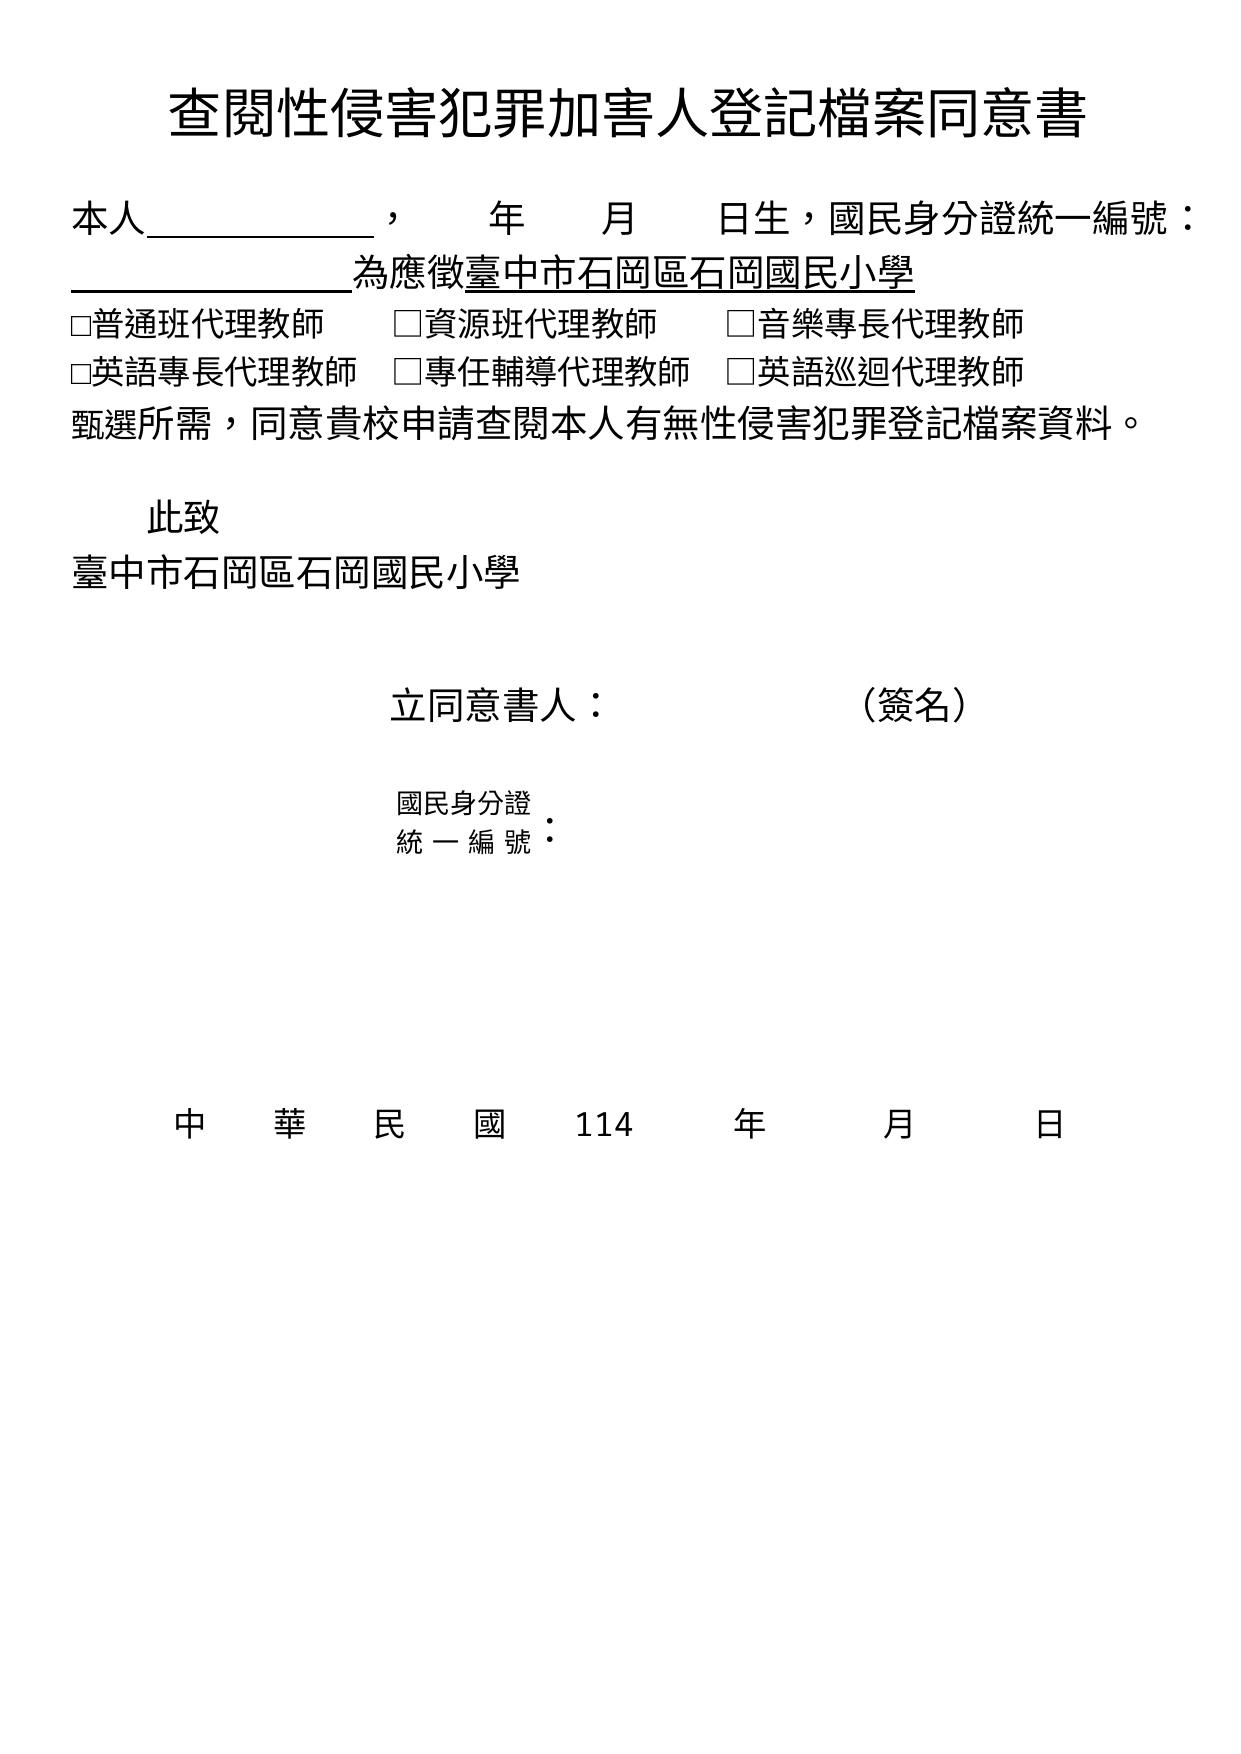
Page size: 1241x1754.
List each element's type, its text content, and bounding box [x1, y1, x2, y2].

text 立同意書人： （簽名） [71, 676, 1169, 731]
text □英語專長代理教師 □專任輔導代理教師 □英語巡迴代理教師 [71, 346, 1169, 394]
text 中 華 民 國 114 年 月 日 [71, 1098, 1169, 1147]
text 查閱性侵害犯罪加害人登記檔案同意書 [71, 71, 1185, 149]
text 本人 ， 年 月 日生，國民身分證統一編號： 為應徵臺中市石岡區石岡國民小學 [71, 189, 1169, 297]
text 臺中市石岡區石岡國民小學 [71, 543, 1169, 597]
text □普通班代理教師 □資源班代理教師 □音樂專長代理教師 [71, 297, 1169, 346]
text 此致 [71, 488, 1169, 543]
text 國民身分證統一編號： [71, 782, 1169, 860]
text 甄選所需，同意貴校申請查閱本人有無性侵害犯罪登記檔案資料。 [71, 394, 1169, 449]
